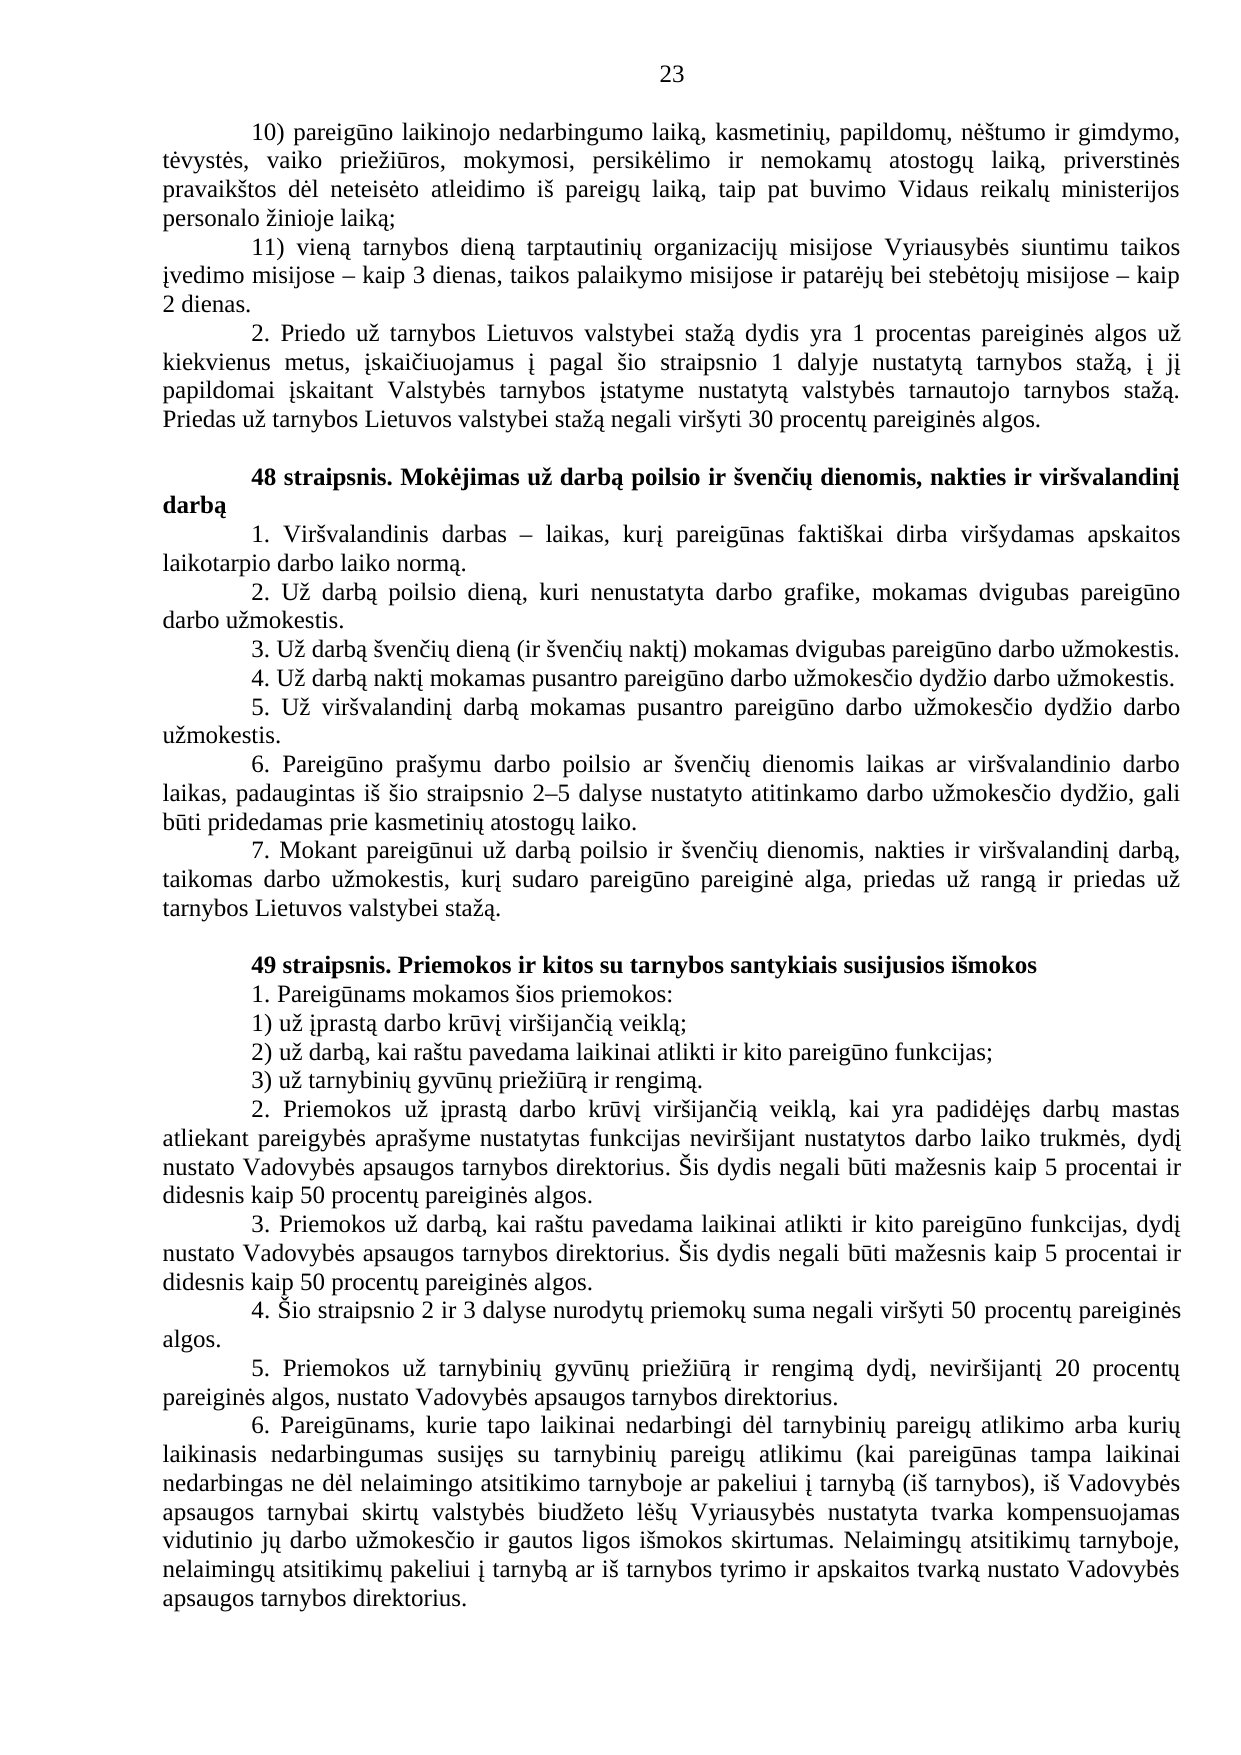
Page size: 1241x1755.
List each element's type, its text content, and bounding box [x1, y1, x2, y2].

text 6. Pareigūno prašymu darbo poilsio ar švenčių dienomis laikas ar viršvalandinio darbo laikas, padaugintas iš šio straipsnio 2–5 dalyse nustatyto atitinkamo darbo užmokesčio dydžio, gali būti pridedamas prie kasmetinių atostogų laiko. [162, 749, 1181, 835]
text 49 straipsnis. Priemokos ir kitos su tarnybos santykiais susijusios išmokos [162, 950, 1181, 979]
text 11) vieną tarnybos dieną tarptautinių organizacijų misijose Vyriausybės siuntimu taikos įvedimo misijose – kaip 3 dienas, taikos palaikymo misijose ir patarėjų bei stebėtojų misijose – kaip 2 dienas. [162, 232, 1181, 318]
text 10) pareigūno laikinojo nedarbingumo laiką, kasmetinių, papildomų, nėštumo ir gimdymo, tėvystės, vaiko priežiūros, mokymosi, persikėlimo ir nemokamų atostogų laiką, priverstinės pravaikštos dėl neteisėto atleidimo iš pareigų laiką, taip pat buvimo Vidaus reikalų ministerijos personalo žinioje laiką; [162, 117, 1181, 232]
text 3) už tarnybinių gyvūnų priežiūrą ir rengimą. [162, 1065, 1181, 1094]
text 4. Už darbą naktį mokamas pusantro pareigūno darbo užmokesčio dydžio darbo užmokestis. [162, 663, 1181, 692]
text 4. Šio straipsnio 2 ir 3 dalyse nurodytų priemokų suma negali viršyti 50 procentų pareiginės algos. [162, 1295, 1181, 1353]
text 48 straipsnis. Mokėjimas už darbą poilsio ir švenčių dienomis, nakties ir viršvalandinį darbą [162, 462, 1181, 519]
text 5. Priemokos už tarnybinių gyvūnų priežiūrą ir rengimą dydį, neviršijantį 20 procentų pareiginės algos, nustato Vadovybės apsaugos tarnybos direktorius. [162, 1353, 1181, 1410]
text 7. Mokant pareigūnui už darbą poilsio ir švenčių dienomis, nakties ir viršvalandinį darbą, taikomas darbo užmokestis, kurį sudaro pareigūno pareiginė alga, priedas už rangą ir priedas už tarnybos Lietuvos valstybei stažą. [162, 835, 1181, 922]
text 1) už įprastą darbo krūvį viršijančią veiklą; [162, 1008, 1181, 1037]
text 1. Pareigūnams mokamos šios priemokos: [162, 979, 1181, 1008]
text 2. Priedo už tarnybos Lietuvos valstybei stažą dydis yra 1 procentas pareiginės algos už kiekvienus metus, įskaičiuojamus į pagal šio straipsnio 1 dalyje nustatytą tarnybos stažą, į jį papildomai įskaitant Valstybės tarnybos įstatyme nustatytą valstybės tarnautojo tarnybos stažą. Priedas už tarnybos Lietuvos valstybei stažą negali viršyti 30 procentų pareiginės algos. [162, 318, 1181, 433]
text 3. Už darbą švenčių dieną (ir švenčių naktį) mokamas dvigubas pareigūno darbo užmokestis. [162, 634, 1181, 663]
text 6. Pareigūnams, kurie tapo laikinai nedarbingi dėl tarnybinių pareigų atlikimo arba kurių laikinasis nedarbingumas susijęs su tarnybinių pareigų atlikimu (kai pareigūnas tampa laikinai nedarbingas ne dėl nelaimingo atsitikimo tarnyboje ar pakeliui į tarnybą (iš tarnybos), iš Vadovybės apsaugos tarnybai skirtų valstybės biudžeto lėšų Vyriausybės nustatyta tvarka kompensuojamas vidutinio jų darbo užmokesčio ir gautos ligos išmokos skirtumas. Nelaimingų atsitikimų tarnyboje, nelaimingų atsitikimų pakeliui į tarnybą ar iš tarnybos tyrimo ir apskaitos tvarką nustato Vadovybės apsaugos tarnybos direktorius. [162, 1410, 1181, 1612]
text 3. Priemokos už darbą, kai raštu pavedama laikinai atlikti ir kito pareigūno funkcijas, dydį nustato Vadovybės apsaugos tarnybos direktorius. Šis dydis negali būti mažesnis kaip 5 procentai ir didesnis kaip 50 procentų pareiginės algos. [162, 1209, 1181, 1295]
text 1. Viršvalandinis darbas – laikas, kurį pareigūnas faktiškai dirba viršydamas apskaitos laikotarpio darbo laiko normą. [162, 519, 1181, 577]
text 2) už darbą, kai raštu pavedama laikinai atlikti ir kito pareigūno funkcijas; [162, 1037, 1181, 1065]
text 5. Už viršvalandinį darbą mokamas pusantro pareigūno darbo užmokesčio dydžio darbo užmokestis. [162, 692, 1181, 749]
text 2. Už darbą poilsio dieną, kuri nenustatyta darbo grafike, mokamas dvigubas pareigūno darbo užmokestis. [162, 577, 1181, 634]
text 2. Priemokos už įprastą darbo krūvį viršijančią veiklą, kai yra padidėjęs darbų mastas atliekant pareigybės aprašyme nustatytas funkcijas neviršijant nustatytos darbo laiko trukmės, dydį nustato Vadovybės apsaugos tarnybos direktorius. Šis dydis negali būti mažesnis kaip 5 procentai ir didesnis kaip 50 procentų pareiginės algos. [162, 1094, 1181, 1209]
